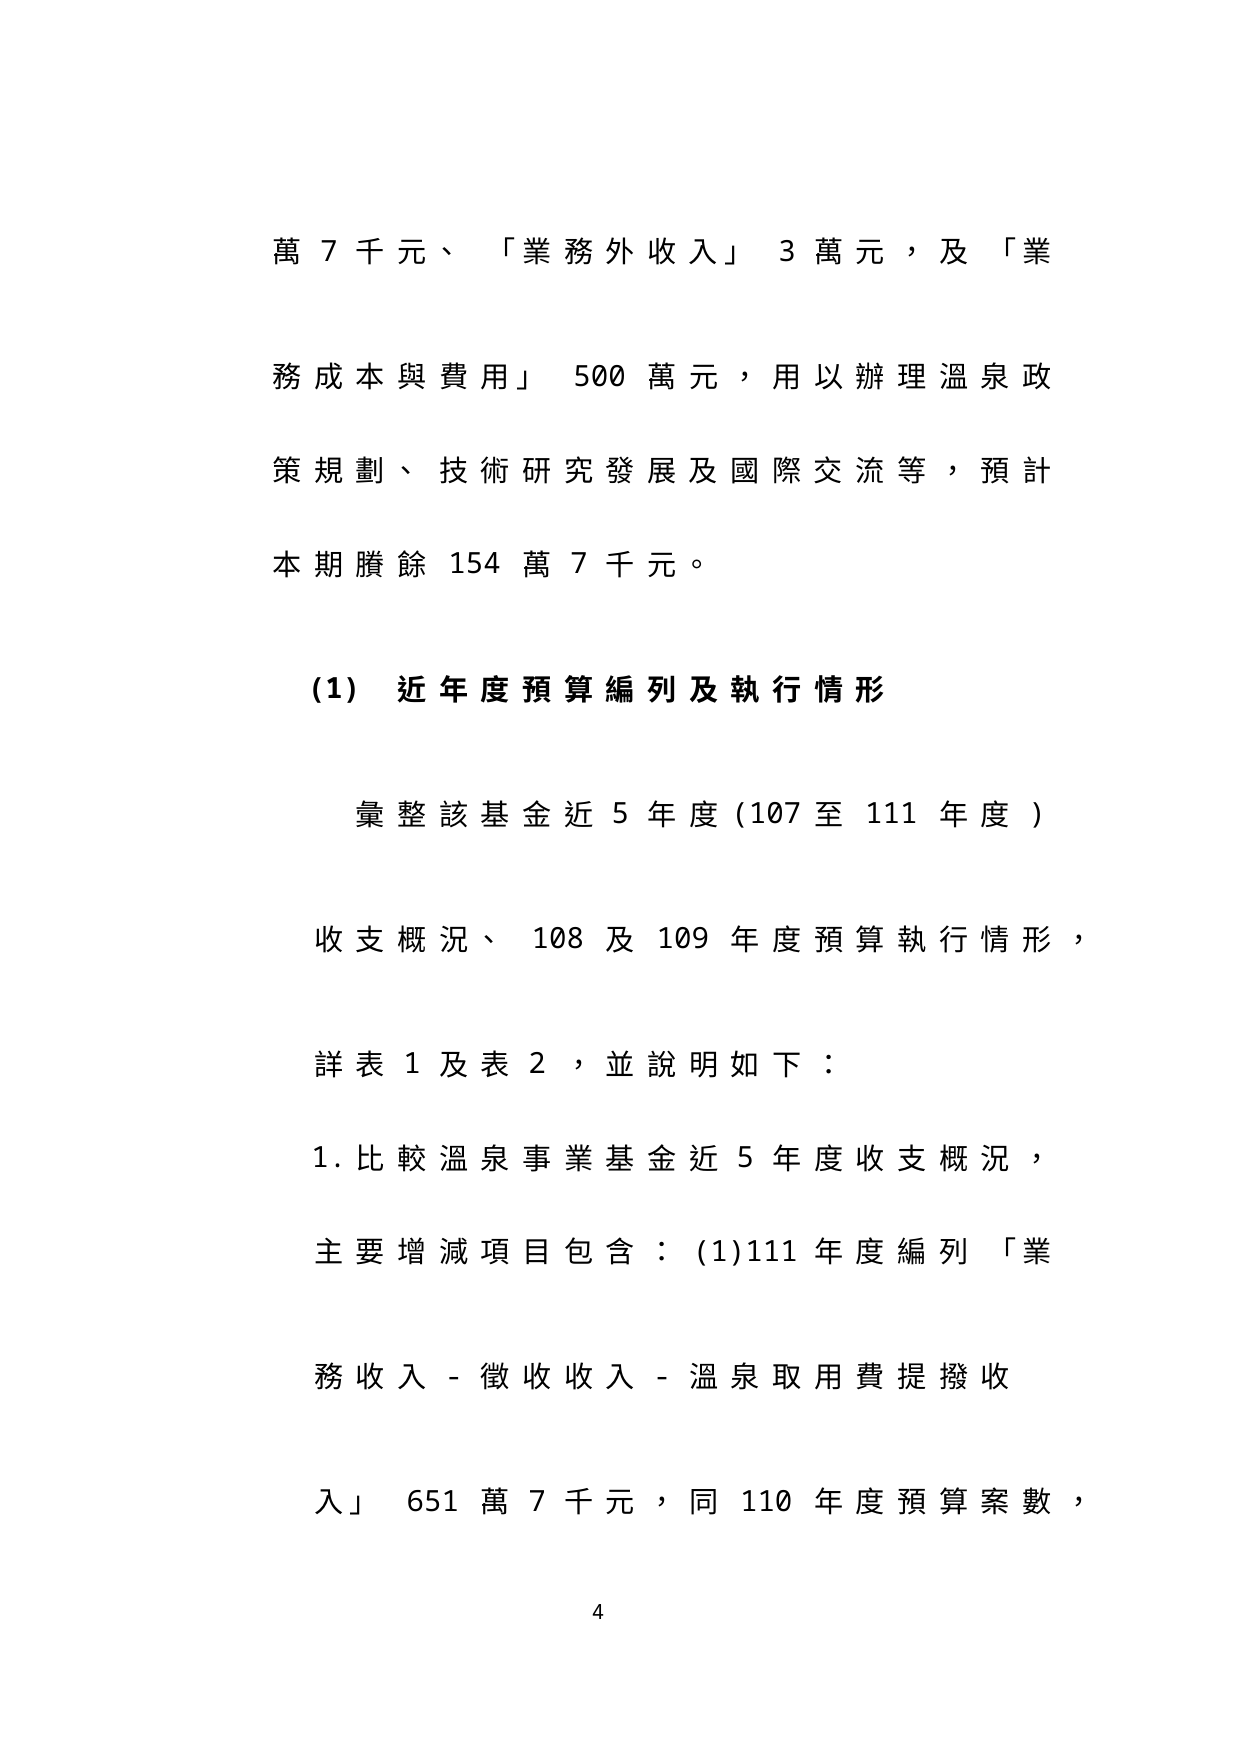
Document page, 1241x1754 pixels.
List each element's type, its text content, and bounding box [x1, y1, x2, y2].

text 1.比較溫泉事業基金近5年度收支概況，主要增減項目包含：(1)111年度編列「業務收入-徵收收入-溫泉取用費提撥收入」651萬7千元，同110年度預算案數，惟較107至109年度決算平均數684萬2千元，減少32萬5千元；(2)111年度編列「業務成本與費用」500萬元亦同110年度預算案數，惟較107至109年度平均決算392萬元，增加108萬元；(3)111年度預計本期賸餘154萬7千元，雖較110年度預算增加1萬元，惟較107至109年度決算平均數298萬9千元，減少144萬2千元，減幅達48.24%。 [271, 1115, 1058, 1552]
list 近年度預算編列及執行情形 [301, 615, 1058, 740]
text 彙整該基金近5年度(107至111年度)收支概況、108及109年度預算執行情形，詳表1及表2，並說明如下： [271, 740, 1058, 1115]
text 萬7千元、「業務外收入」3萬元，及「業務成本與費用」500萬元，用以辦理溫泉政策規劃、技術研究發展及國際交流等，預計本期賸餘154萬7千元。 [242, 177, 1058, 615]
